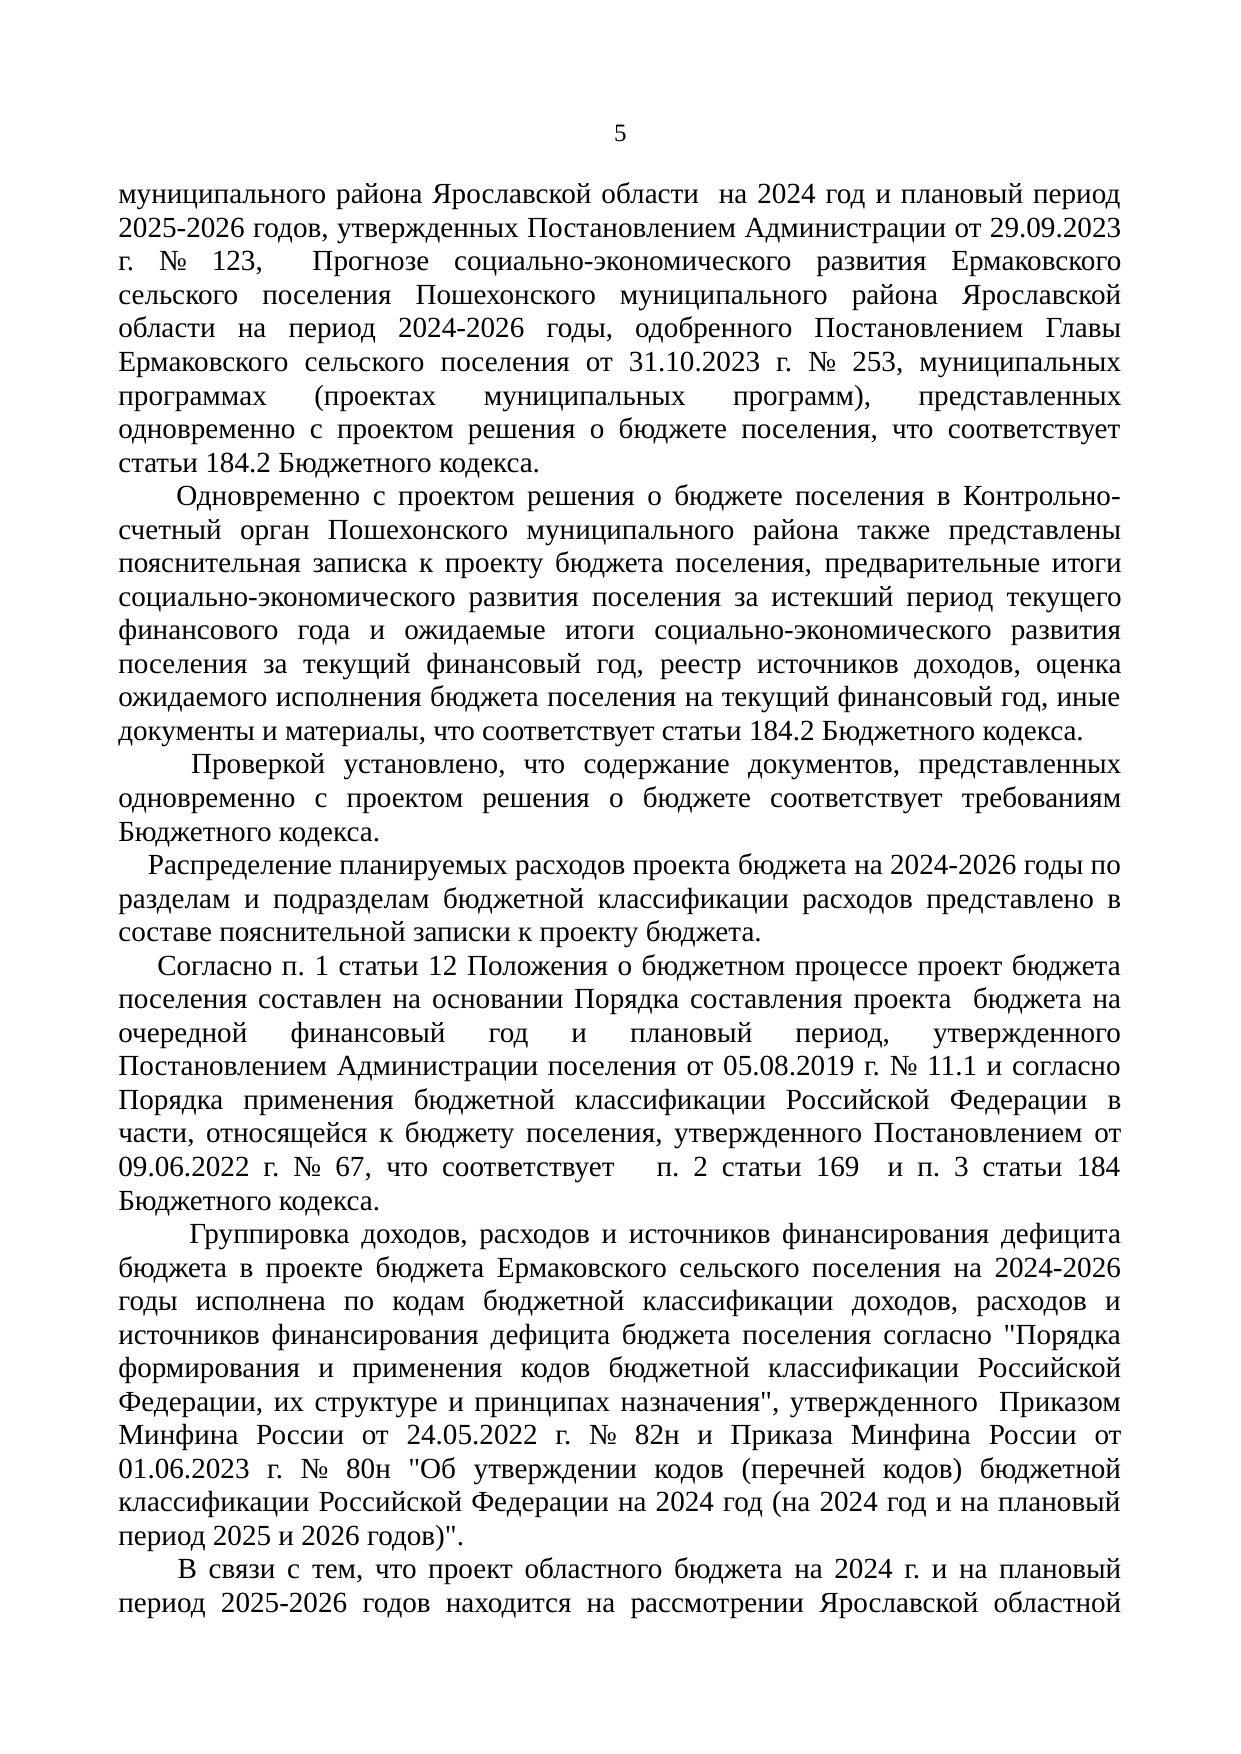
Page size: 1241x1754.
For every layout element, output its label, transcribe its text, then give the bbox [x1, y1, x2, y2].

text Распределение планируемых расходов проекта бюджета на 2024-2026 годы по разделам и подразделам бюджетной классификации расходов представлено в составе пояснительной записки к проекту бюджета. [118, 847, 1122, 948]
text В связи с тем, что проект областного бюджета на 2024 г. и на плановый период 2025-2026 годов находится на рассмотрении Ярославской областной [118, 1552, 1122, 1619]
text Группировка доходов, расходов и источников финансирования дефицита бюджета в проекте бюджета Ермаковского сельского поселения на 2024-2026 годы исполнена по кодам бюджетной классификации доходов, расходов и источников финансирования дефицита бюджета поселения согласно "Порядка формирования и применения кодов бюджетной классификации Российской Федерации, их структуре и принципах назначения", утвержденного Приказом Минфина России от 24.05.2022 г. № 82н и Приказа Минфина России от 01.06.2023 г. № 80н "Об утверждении кодов (перечней кодов) бюджетной классификации Российской Федерации на 2024 год (на 2024 год и на плановый период 2025 и 2026 годов)". [118, 1216, 1122, 1552]
text Одновременно с проектом решения о бюджете поселения в Контрольно-счетный орган Пошехонского муниципального района также представлены пояснительная записка к проекту бюджета поселения, предварительные итоги социально-экономического развития поселения за истекший период текущего финансового года и ожидаемые итоги социально-экономического развития поселения за текущий финансовый год, реестр источников доходов, оценка ожидаемого исполнения бюджета поселения на текущий финансовый год, иные документы и материалы, что соответствует статьи 184.2 Бюджетного кодекса. [118, 478, 1122, 747]
text Проверкой установлено, что содержание документов, представленных одновременно с проектом решения о бюджете соответствует требованиям Бюджетного кодекса. [118, 747, 1122, 847]
text муниципального района Ярославской области на 2024 год и плановый период 2025-2026 годов, утвержденных Постановлением Администрации от 29.09.2023 г. № 123, Прогнозе социально-экономического развития Ермаковского сельского поселения Пошехонского муниципального района Ярославской области на период 2024-2026 годы, одобренного Постановлением Главы Ермаковского сельского поселения от 31.10.2023 г. № 253, муниципальных программах (проектах муниципальных программ), представленных одновременно с проектом решения о бюджете поселения, что соответствует статьи 184.2 Бюджетного кодекса. [118, 176, 1122, 478]
text Согласно п. 1 статьи 12 Положения о бюджетном процессе проект бюджета поселения составлен на основании Порядка составления проекта бюджета на очередной финансовый год и плановый период, утвержденного Постановлением Администрации поселения от 05.08.2019 г. № 11.1 и согласно Порядка применения бюджетной классификации Российской Федерации в части, относящейся к бюджету поселения, утвержденного Постановлением от 09.06.2022 г. № 67, что соответствует п. 2 статьи 169 и п. 3 статьи 184 Бюджетного кодекса. [118, 948, 1122, 1216]
